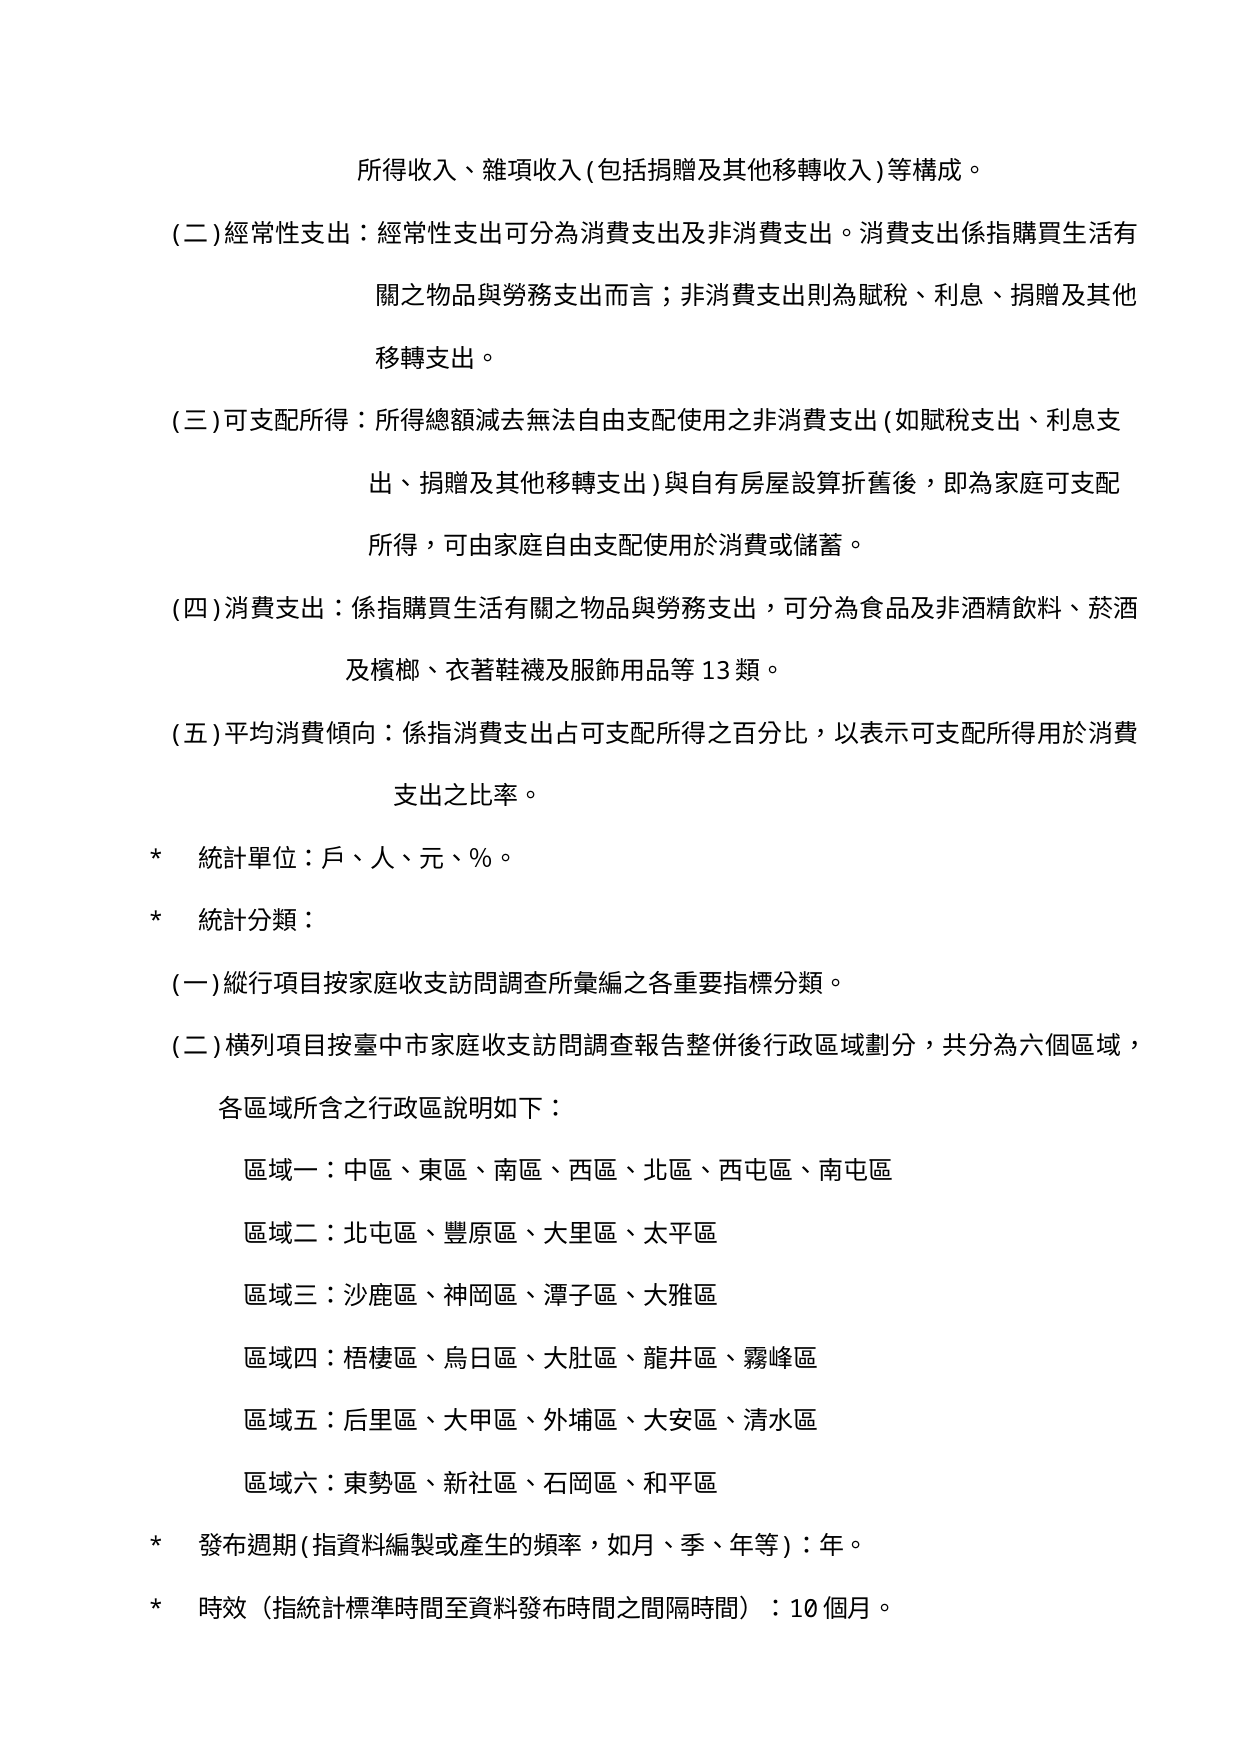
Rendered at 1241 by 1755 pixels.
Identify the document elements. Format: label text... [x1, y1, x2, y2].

text (四)消費支出：係指購買生活有關之物品與勞務支出，可分為食品及非酒精飲料、菸酒及檳榔、衣著鞋襪及服飾用品等13類。 [168, 564, 1140, 689]
text (三)可支配所得：所得總額減去無法自由支配使用之非消費支出(如賦稅支出、利息支出、捐贈及其他移轉支出)與自有房屋設算折舊後，即為家庭可支配所得，可由家庭自由支配使用於消費或儲蓄。 [168, 377, 1122, 564]
text 區域一：中區、東區、南區、西區、北區、西屯區、南屯區 [243, 1127, 1140, 1189]
text (五)平均消費傾向：係指消費支出占可支配所得之百分比，以表示可支配所得用於消費支出之比率。 [168, 689, 1140, 814]
text 區域三：沙鹿區、神岡區、潭子區、大雅區 [243, 1252, 1140, 1314]
list 發布週期(指資料編製或產生的頻率，如月、季、年等)：年。 [148, 1502, 1122, 1564]
list 統計單位：戶、人、元、％。 [148, 814, 1122, 877]
text 區域二：北屯區、豐原區、大里區、太平區 [243, 1189, 1140, 1252]
list 時效（指統計標準時間至資料發布時間之間隔時間）：10個月。 [148, 1564, 1122, 1627]
text 區域五：后里區、大甲區、外埔區、大安區、清水區 [243, 1377, 1140, 1439]
text (一)縱行項目按家庭收支訪問調查所彙編之各重要指標分類。 [168, 939, 1122, 1002]
text (二)横列項目按臺中市家庭收支訪問調查報告整併後行政區域劃分，共分為六個區域，各區域所含之行政區說明如下： [168, 1002, 1122, 1127]
list 統計分類： [148, 877, 1122, 939]
text (一)所得總額：係指家庭收入之主要部分，在多數家庭中，其所得總額通常由薪資收入、混合收入(包括營業淨收入、執行業務淨收入、農林漁牧淨收入)、財產所得收入、雜項收入(包括捐贈及其他移轉收入)等構成。 [168, 127, 1140, 189]
text (二)經常性支出：經常性支出可分為消費支出及非消費支出。消費支出係指購買生活有關之物品與勞務支出而言；非消費支出則為賦稅、利息、捐贈及其他移轉支出。 [168, 189, 1140, 377]
text 區域四：梧棲區、烏日區、大肚區、龍井區、霧峰區 [243, 1314, 1140, 1377]
text 區域六：東勢區、新社區、石岡區、和平區 [243, 1439, 1140, 1502]
